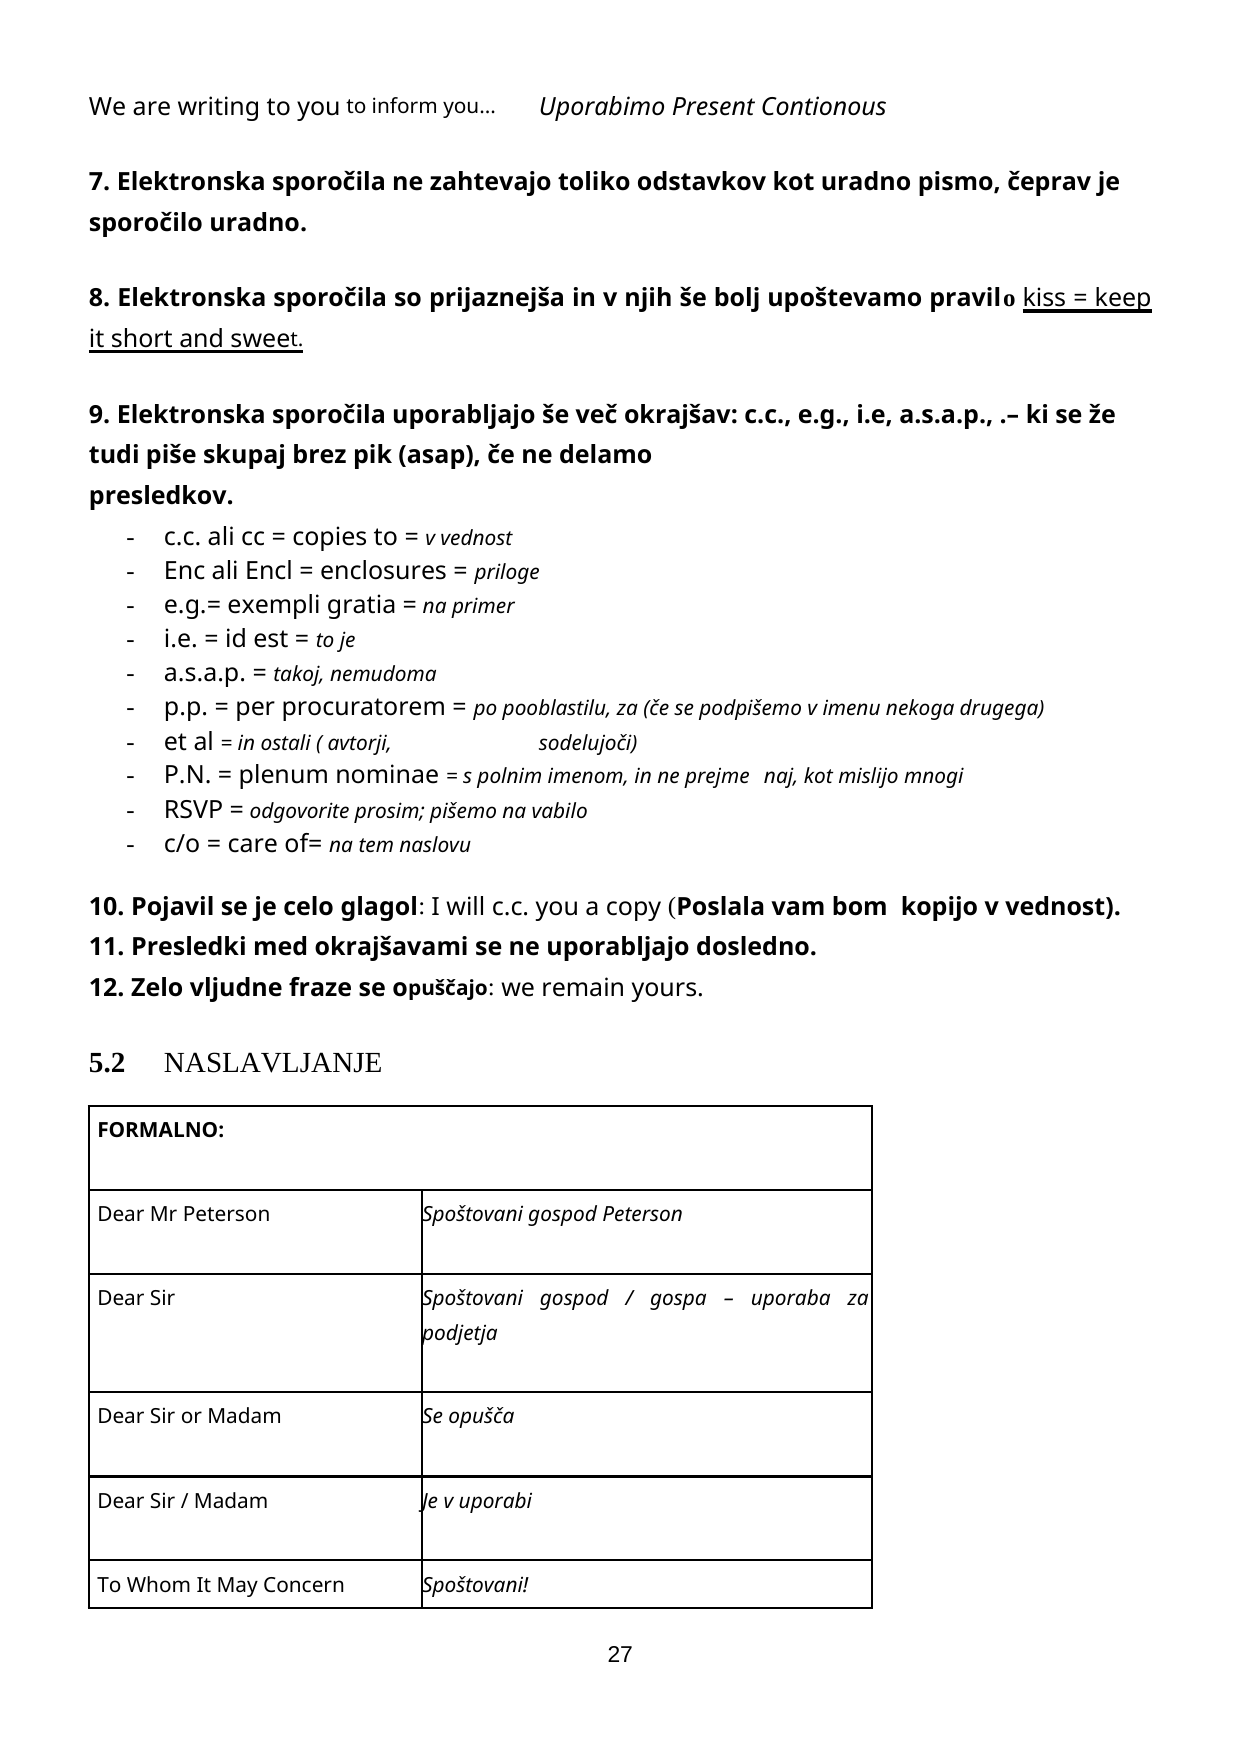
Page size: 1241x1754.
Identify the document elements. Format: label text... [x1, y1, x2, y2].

table_cell Dear Sir / Madam [90, 1478, 421, 1559]
table_cell Spoštovani gospod Peterson [423, 1191, 871, 1273]
table_cell Spoštovani! [423, 1561, 871, 1607]
text 11. Presledki med okrajšavami se ne uporabljajo dosledno. [89, 929, 1152, 963]
table_cell To Whom It May Concern [90, 1561, 421, 1607]
table_cell Se opušča [423, 1393, 871, 1475]
list i.e. = id est = to je [126, 621, 1152, 655]
list Enc ali Encl = enclosures = priloge [126, 553, 1152, 587]
text 9. Elektronska sporočila uporabljajo še več okrajšav: c.c., e.g., i.e, a.s.a.p., .– ki se že tudi piše skupaj brez pik (asap), če ne delamo [89, 396, 1152, 471]
list P.N. = plenum nominae = s polnim imenom, in ne prejme naj, kot mislijo mnogi [126, 757, 1152, 791]
table_cell Dear Sir [90, 1275, 421, 1391]
text 10. Pojavil se je celo glagol: I will c.c. you a copy (Poslala vam bom kopijo v vednost). [89, 888, 1152, 922]
text 12. Zelo vljudne fraze se opuščajo: we remain yours. [89, 970, 1152, 1004]
text presledkov. [89, 478, 1152, 512]
list e.g.= exempli gratia = na primer [126, 587, 1152, 621]
table_cell Spoštovani gospod / gospa – uporaba za podjetja [423, 1275, 871, 1391]
table_cell Dear Sir or Madam [90, 1393, 421, 1475]
text 8. Elektronska sporočila so prijaznejša in v njih še bolj upoštevamo pravilo kiss = keep it short and sweet. [89, 280, 1152, 355]
list c.c. ali cc = copies to = v vednost [126, 519, 1152, 553]
list RSVP = odgovorite prosim; pišemo na vabilo [126, 791, 1152, 825]
table_cell Dear Mr Peterson [90, 1191, 421, 1273]
subtitle Naslavljanje [89, 1045, 1152, 1079]
text We are writing to you to inform you... Uporabimo Present Contionous [89, 89, 1152, 123]
list c/o = care of= na tem naslovu [126, 825, 1152, 859]
table_header FORMALNO: [90, 1107, 871, 1189]
text 7. Elektronska sporočila ne zahtevajo toliko odstavkov kot uradno pismo, čeprav je sporočilo uradno. [89, 164, 1152, 239]
list et al = in ostali ( avtorji, sodelujoči) [126, 723, 1152, 757]
list p.p. = per procuratorem = po pooblastilu, za (če se podpišemo v imenu nekoga drugega) [126, 689, 1152, 723]
list a.s.a.p. = takoj, nemudoma [126, 655, 1152, 689]
table_cell Je v uporabi [423, 1478, 871, 1559]
